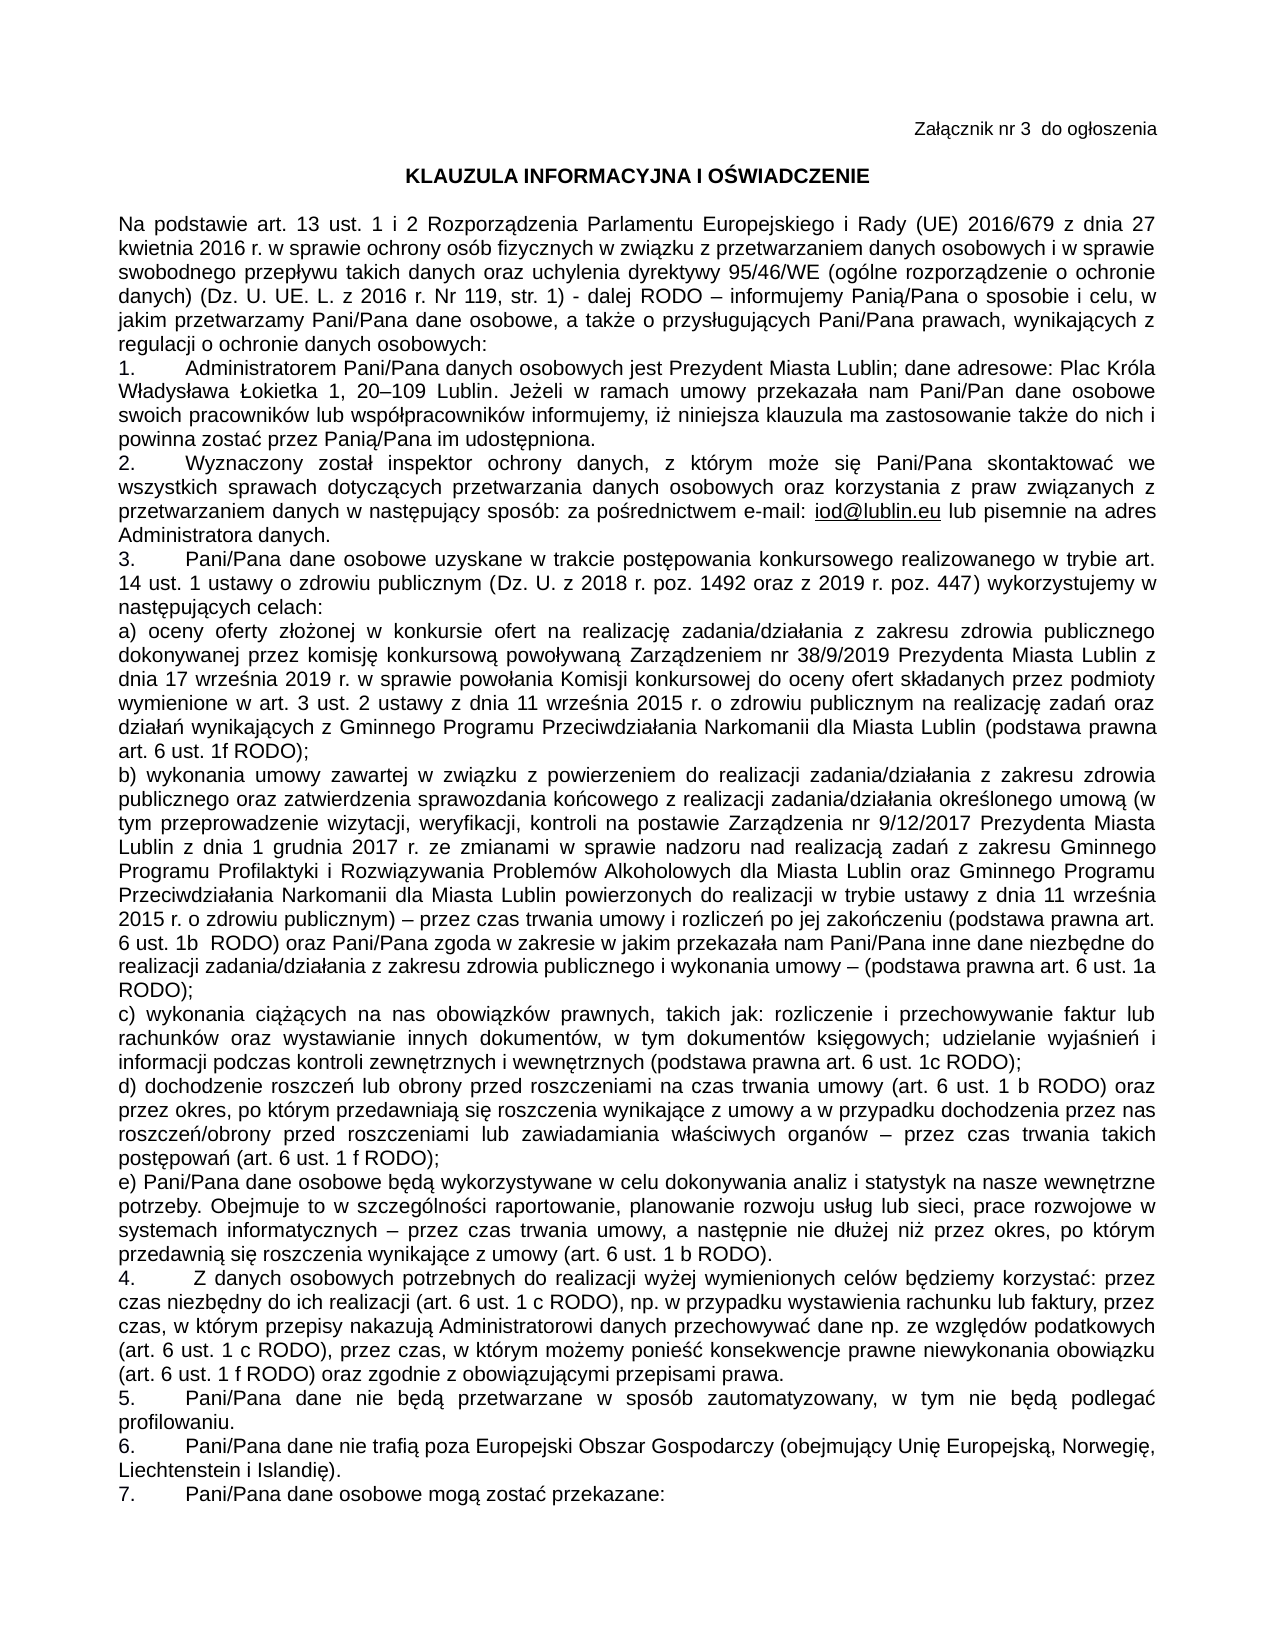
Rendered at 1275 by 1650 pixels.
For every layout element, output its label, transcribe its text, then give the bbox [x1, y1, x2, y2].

list Pani/Pana dane nie trafią poza Europejski Obszar Gospodarczy (obejmujący Unię Europejską, Norwegię, Liechtenstein i Islandię). [118, 1433, 1157, 1481]
list Wyznaczony został inspektor ochrony danych, z którym może się Pani/Pana skontaktować we wszystkich sprawach dotyczących przetwarzania danych osobowych oraz korzystania z praw związanych z przetwarzaniem danych w następujący sposób: za pośrednictwem e-mail: iod@lublin.eu lub pisemnie na adres Administratora danych. [118, 451, 1157, 547]
list Z danych osobowych potrzebnych do realizacji wyżej wymienionych celów będziemy korzystać: przez czas niezbędny do ich realizacji (art. 6 ust. 1 c RODO), np. w przypadku wystawienia rachunku lub faktury, przez czas, w którym przepisy nakazują Administratorowi danych przechowywać dane np. ze względów podatkowych (art. 6 ust. 1 c RODO), przez czas, w którym możemy ponieść konsekwencje prawne niewykonania obowiązku (art. 6 ust. 1 f RODO) oraz zgodnie z obowiązującymi przepisami prawa. [118, 1266, 1157, 1386]
list Pani/Pana dane osobowe uzyskane w trakcie postępowania konkursowego realizowanego w trybie art. 14 ust. 1 ustawy o zdrowiu publicznym (Dz. U. z 2018 r. poz. 1492 oraz z 2019 r. poz. 447) wykorzystujemy w następujących celach: [118, 547, 1157, 619]
text Załącznik nr 3 do ogłoszenia [118, 118, 1157, 140]
list b) wykonania umowy zawartej w związku z powierzeniem do realizacji zadania/działania z zakresu zdrowia publicznego oraz zatwierdzenia sprawozdania końcowego z realizacji zadania/działania określonego umową (w tym przeprowadzenie wizytacji, weryfikacji, kontroli na postawie Zarządzenia nr 9/12/2017 Prezydenta Miasta Lublin z dnia 1 grudnia 2017 r. ze zmianami w sprawie nadzoru nad realizacją zadań z zakresu Gminnego Programu Profilaktyki i Rozwiązywania Problemów Alkoholowych dla Miasta Lublin oraz Gminnego Programu Przeciwdziałania Narkomanii dla Miasta Lublin powierzonych do realizacji w trybie ustawy z dnia 11 września 2015 r. o zdrowiu publicznym) – przez czas trwania umowy i rozliczeń po jej zakończeniu (podstawa prawna art. 6 ust. 1b RODO) oraz Pani/Pana zgoda w zakresie w jakim przekazała nam Pani/Pana inne dane niezbędne do realizacji zadania/działania z zakresu zdrowia publicznego i wykonania umowy – (podstawa prawna art. 6 ust. 1a RODO); [118, 763, 1157, 1002]
list Pani/Pana dane osobowe mogą zostać przekazane: [118, 1481, 1157, 1505]
text KLAUZULA INFORMACYJNA I OŚWIADCZENIE [118, 164, 1157, 188]
list Pani/Pana dane nie będą przetwarzane w sposób zautomatyzowany, w tym nie będą podlegać profilowaniu. [118, 1386, 1157, 1433]
list Administratorem Pani/Pana danych osobowych jest Prezydent Miasta Lublin; dane adresowe: Plac Króla Władysława Łokietka 1, 20–109 Lublin. Jeżeli w ramach umowy przekazała nam Pani/Pan dane osobowe swoich pracowników lub współpracowników informujemy, iż niniejsza klauzula ma zastosowanie także do nich i powinna zostać przez Panią/Pana im udostępniona. [118, 355, 1157, 451]
text Na podstawie art. 13 ust. 1 i 2 Rozporządzenia Parlamentu Europejskiego i Rady (UE) 2016/679 z dnia 27 kwietnia 2016 r. w sprawie ochrony osób fizycznych w związku z przetwarzaniem danych osobowych i w sprawie swobodnego przepływu takich danych oraz uchylenia dyrektywy 95/46/WE (ogólne rozporządzenie o ochronie danych) (Dz. U. UE. L. z 2016 r. Nr 119, str. 1) - dalej RODO – informujemy Panią/Pana o sposobie i celu, w jakim przetwarzamy Pani/Pana dane osobowe, a także o przysługujących Pani/Pana prawach, wynikających z regulacji o ochronie danych osobowych: [118, 212, 1157, 355]
list d) dochodzenie roszczeń lub obrony przed roszczeniami na czas trwania umowy (art. 6 ust. 1 b RODO) oraz przez okres, po którym przedawniają się roszczenia wynikające z umowy a w przypadku dochodzenia przez nas roszczeń/obrony przed roszczeniami lub zawiadamiania właściwych organów – przez czas trwania takich postępowań (art. 6 ust. 1 f RODO); [118, 1074, 1157, 1170]
list c) wykonania ciążących na nas obowiązków prawnych, takich jak: rozliczenie i przechowywanie faktur lub rachunków oraz wystawianie innych dokumentów, w tym dokumentów księgowych; udzielanie wyjaśnień i informacji podczas kontroli zewnętrznych i wewnętrznych (podstawa prawna art. 6 ust. 1c RODO); [118, 1002, 1157, 1074]
list a) oceny oferty złożonej w konkursie ofert na realizację zadania/działania z zakresu zdrowia publicznego dokonywanej przez komisję konkursową powoływaną Zarządzeniem nr 38/9/2019 Prezydenta Miasta Lublin z dnia 17 września 2019 r. w sprawie powołania Komisji konkursowej do oceny ofert składanych przez podmioty wymienione w art. 3 ust. 2 ustawy z dnia 11 września 2015 r. o zdrowiu publicznym na realizację zadań oraz działań wynikających z Gminnego Programu Przeciwdziałania Narkomanii dla Miasta Lublin (podstawa prawna art. 6 ust. 1f RODO); [118, 619, 1157, 763]
list e) Pani/Pana dane osobowe będą wykorzystywane w celu dokonywania analiz i statystyk na nasze wewnętrzne potrzeby. Obejmuje to w szczególności raportowanie, planowanie rozwoju usług lub sieci, prace rozwojowe w systemach informatycznych – przez czas trwania umowy, a następnie nie dłużej niż przez okres, po którym przedawnią się roszczenia wynikające z umowy (art. 6 ust. 1 b RODO). [118, 1170, 1157, 1266]
